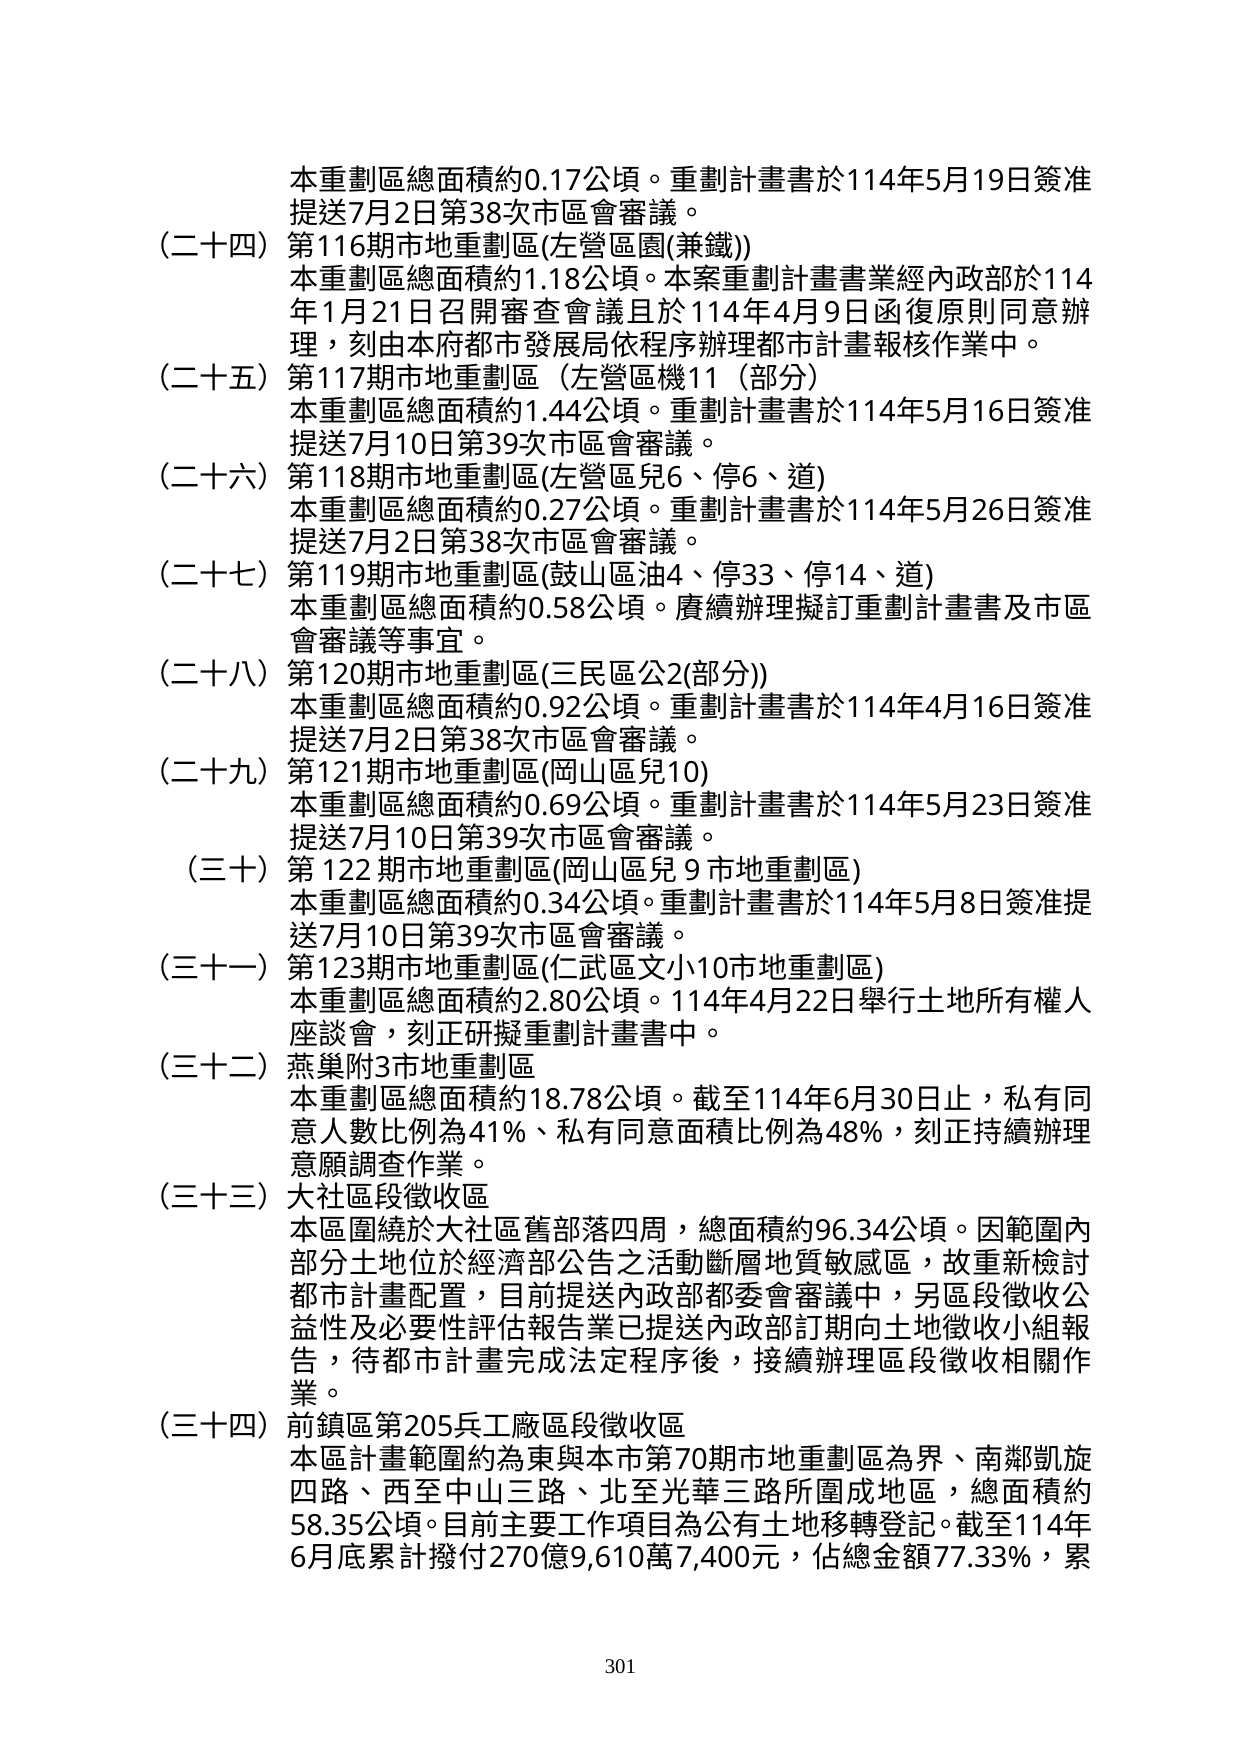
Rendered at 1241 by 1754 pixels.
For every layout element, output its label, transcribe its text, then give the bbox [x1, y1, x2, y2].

text 本區計畫範圍約為東與本市第70期市地重劃區為界、南鄰凱旋四路、西至中山三路、北至光華三路所圍成地區，總面積約58.35公頃。目前主要工作項目為公有土地移轉登記。截至114年6月底累計撥付270億9,610萬7,400元，佔總金額77.33%，累 [289, 1443, 1092, 1574]
text （二十六）第118期市地重劃區(左營區兒6、停6、道) [141, 461, 1092, 494]
text （三十三）大社區段徵收區 [141, 1182, 1092, 1214]
text 本重劃區總面積約0.58公頃。賡續辦理擬訂重劃計畫書及市區會審議等事宜。 [289, 592, 1092, 658]
text 本重劃區總面積約2.80公頃。114年4月22日舉行土地所有權人座談會，刻正研擬重劃計畫書中。 [289, 986, 1092, 1051]
text 本區圍繞於大社區舊部落四周，總面積約96.34公頃。因範圍內部分土地位於經濟部公告之活動斷層地質敏感區，故重新檢討都市計畫配置，目前提送內政部都委會審議中，另區段徵收公益性及必要性評估報告業已提送內政部訂期向土地徵收小組報告，待都市計畫完成法定程序後，接續辦理區段徵收相關作業。 [289, 1214, 1092, 1411]
text （三十）第122期市地重劃區(岡山區兒9市地重劃區) [140, 855, 1092, 887]
text 本重劃區總面積約1.44公頃。重劃計畫書於114年5月16日簽准提送7月10日第39次市區會審議。 [289, 395, 1092, 461]
text （三十一）第123期市地重劃區(仁武區文小10市地重劃區) [141, 953, 1092, 986]
text 本重劃區總面積約0.27公頃。重劃計畫書於114年5月26日簽准提送7月2日第38次市區會審議。 [289, 494, 1092, 559]
text （三十二）燕巢附3市地重劃區 [141, 1051, 1092, 1084]
text （二十八）第120期市地重劃區(三民區公2(部分)) [141, 658, 1092, 691]
text （二十四）第116期市地重劃區(左營區園(兼鐵)) [141, 230, 1092, 263]
text 本重劃區總面積約0.92公頃。重劃計畫書於114年4月16日簽准提送7月2日第38次市區會審議。 [289, 691, 1092, 757]
text 本重劃區總面積約1.18公頃。本案重劃計畫書業經內政部於114年1月21日召開審查會議且於114年4月9日函復原則同意辦理，刻由本府都市發展局依程序辦理都市計畫報核作業中。 [289, 263, 1092, 362]
text （二十五）第117期市地重劃區（左營區機11（部分） [141, 362, 1092, 395]
text 本重劃區總面積約0.69公頃。重劃計畫書於114年5月23日簽准提送7月10日第39次市區會審議。 [289, 789, 1092, 855]
text 本重劃區總面積約18.78公頃。截至114年6月30日止，私有同意人數比例為41%、私有同意面積比例為48%，刻正持續辦理意願調查作業。 [289, 1084, 1092, 1182]
text （二十七）第119期市地重劃區(鼓山區油4、停33、停14、道) [141, 559, 1092, 592]
text 本重劃區總面積約0.34公頃。重劃計畫書於114年5月8日簽准提送7月10日第39次市區會審議。 [289, 887, 1092, 953]
text （三十四）前鎮區第205兵工廠區段徵收區 [141, 1411, 1092, 1443]
text （二十九）第121期市地重劃區(岡山區兒10) [141, 757, 1092, 789]
text 本重劃區總面積約0.17公頃。重劃計畫書於114年5月19日簽准提送7月2日第38次市區會審議。 [289, 164, 1092, 230]
